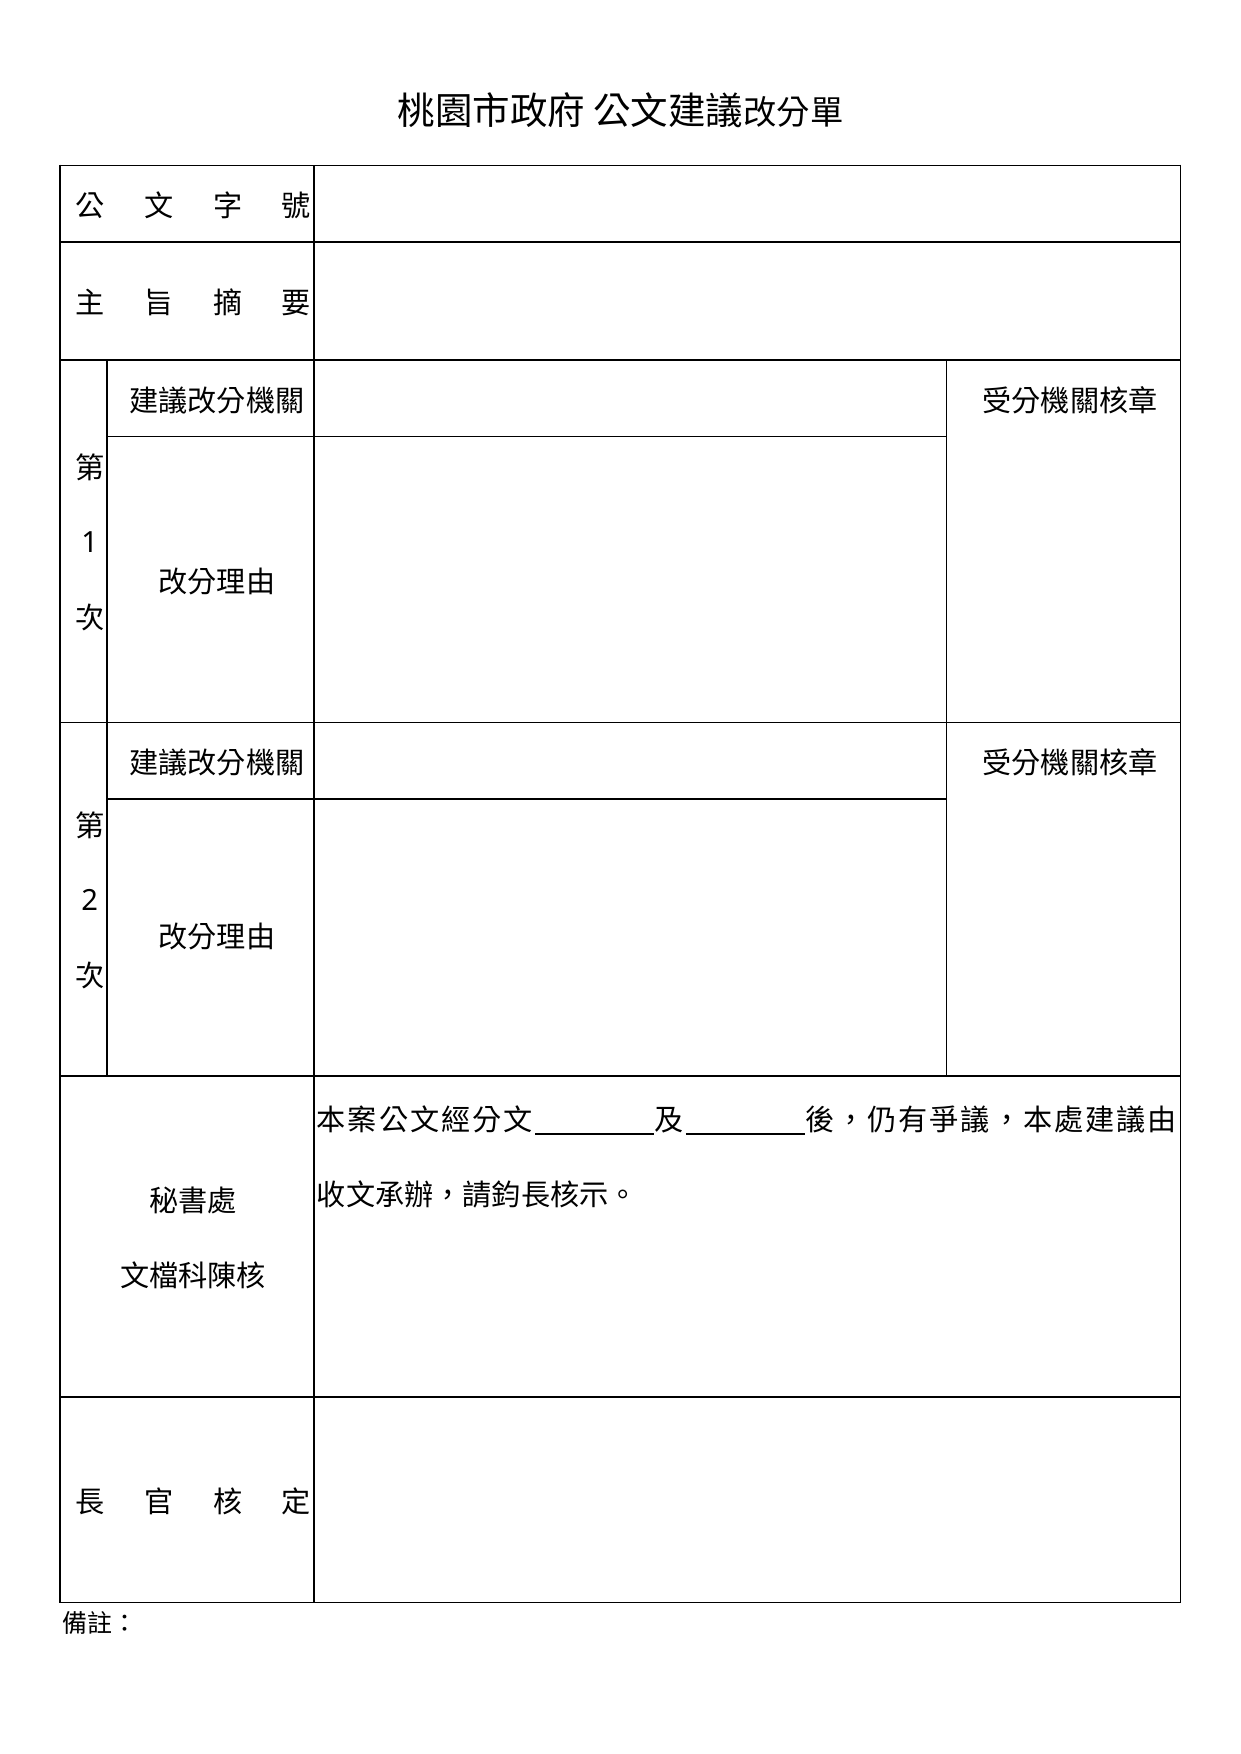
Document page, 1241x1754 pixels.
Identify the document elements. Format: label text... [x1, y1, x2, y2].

table_cell 受分機關核章 [947, 361, 1180, 721]
table_cell 建議改分機關 [108, 361, 313, 436]
table_cell 改分理由 [108, 800, 313, 1075]
table_cell [315, 1398, 1180, 1602]
text 備註： [63, 1603, 1178, 1641]
table_header [315, 166, 1180, 241]
table_cell 長官核定 [61, 1398, 313, 1602]
table_header 公文字號 [61, 166, 313, 241]
table_cell 主旨摘要 [61, 243, 313, 359]
table_cell [315, 800, 946, 1075]
table_cell [315, 361, 946, 436]
table_cell [315, 723, 946, 798]
table_cell 改分理由 [108, 437, 313, 721]
table_cell 本案公文經分文 及 後，仍有爭議，本處建議由 收文承辦，請鈞長核示。 [315, 1077, 1180, 1396]
table_cell 受分機關核章 [947, 723, 1180, 1075]
table_cell [315, 437, 946, 721]
table_cell 第 2 次 [61, 723, 106, 1075]
table_cell [315, 243, 1180, 359]
text 桃園市政府 公文建議改分單 [63, 71, 1178, 146]
table_cell 秘書處 文檔科陳核 [61, 1077, 313, 1396]
table_cell 建議改分機關 [108, 723, 313, 798]
table_cell 第 1 次 [61, 361, 106, 721]
